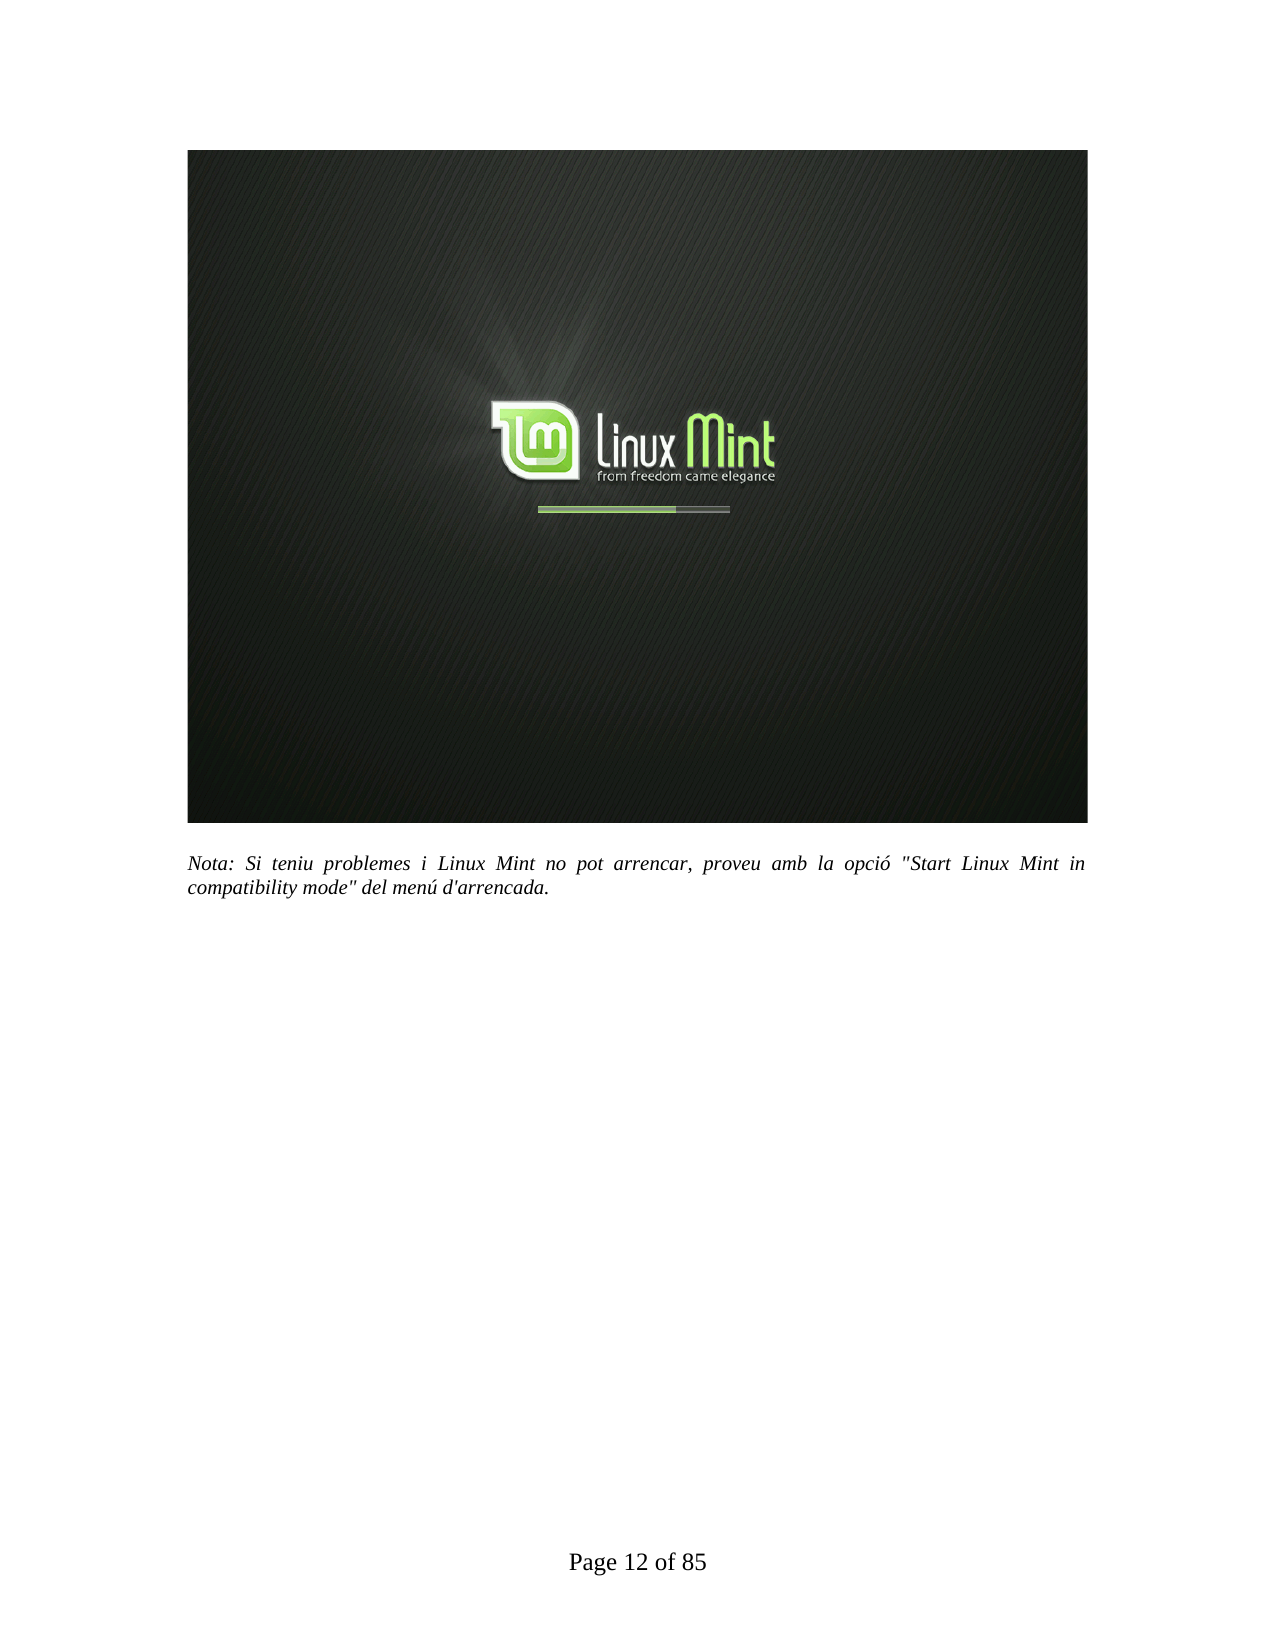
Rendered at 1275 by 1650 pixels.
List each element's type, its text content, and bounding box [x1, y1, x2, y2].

text Nota: Si teniu problemes i Linux Mint no pot arrencar, proveu amb la opció "Start Linux Mint in compatibility mode" del menú d'arrencada. [187, 851, 1087, 899]
picture [187, 150, 1088, 823]
